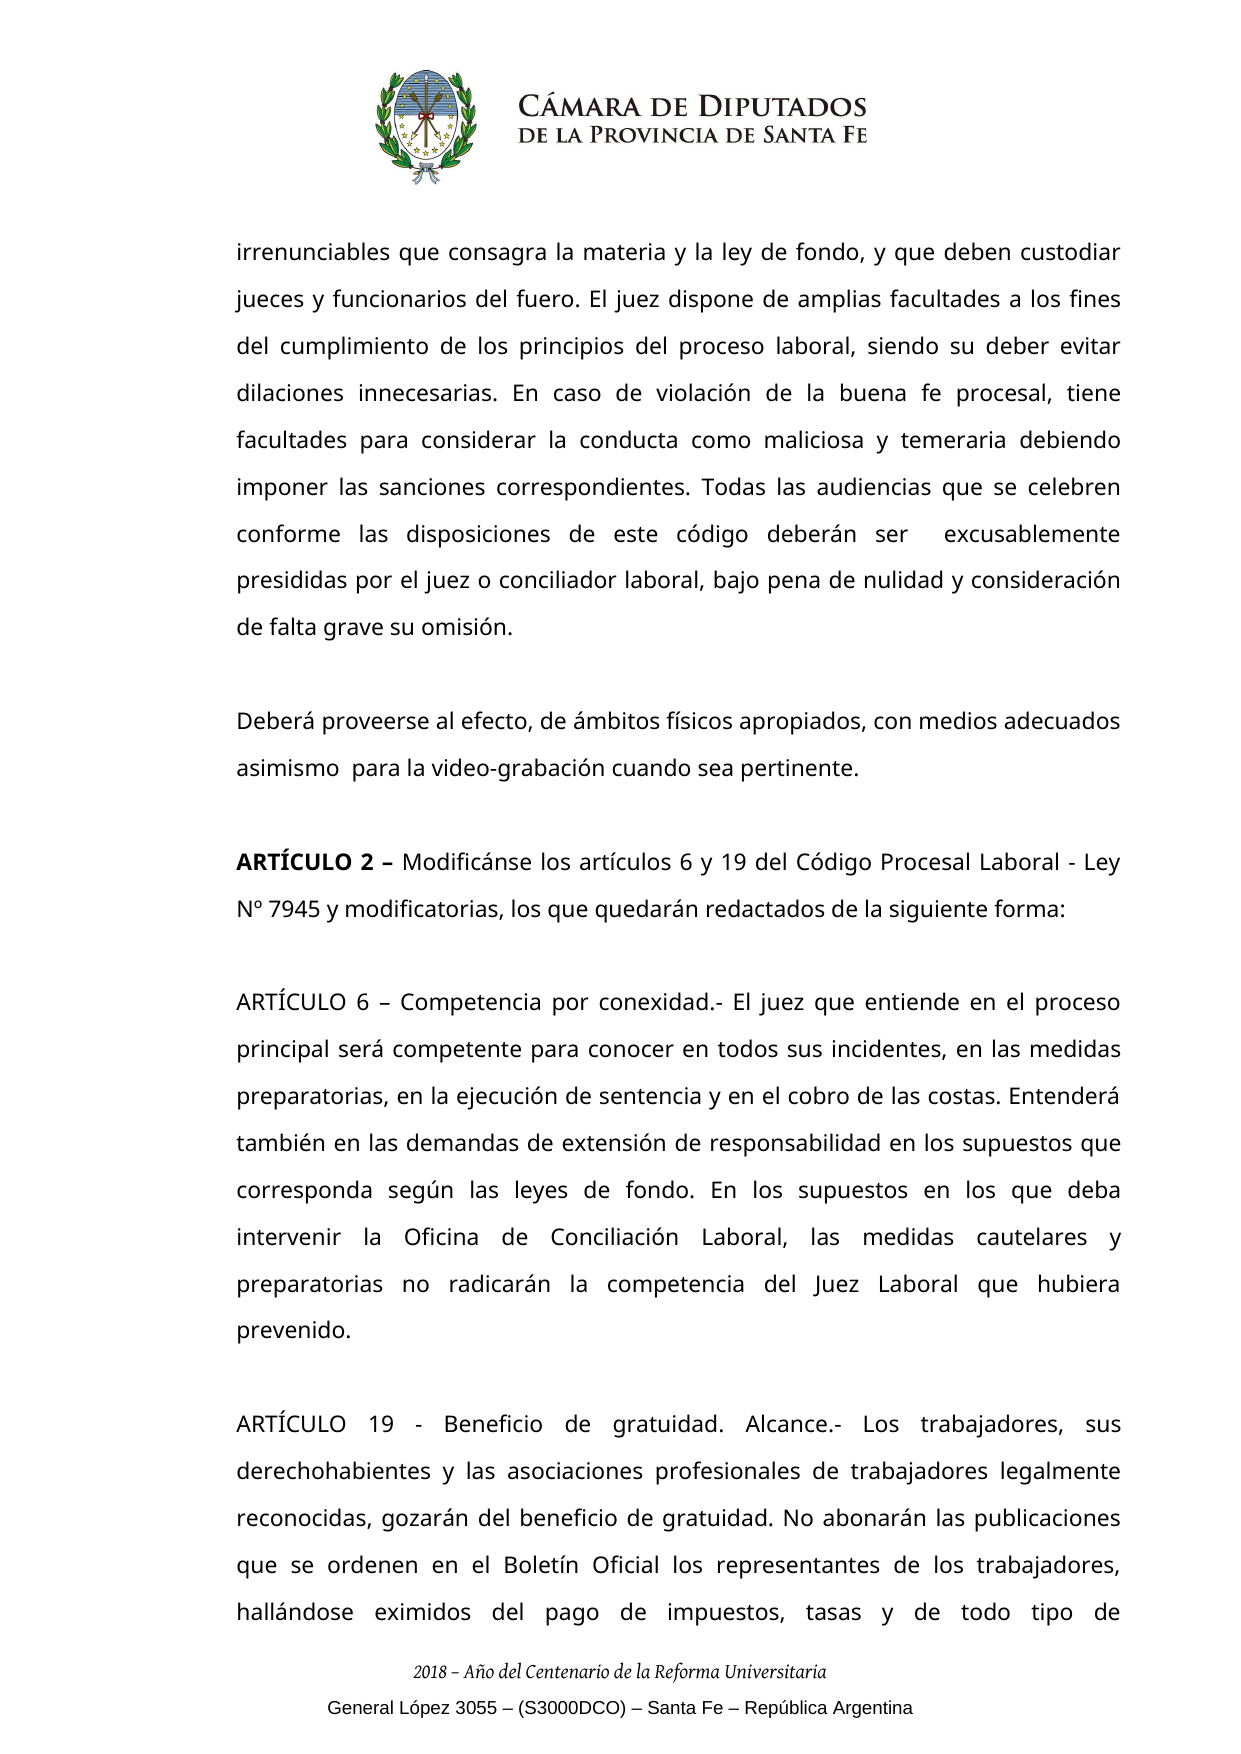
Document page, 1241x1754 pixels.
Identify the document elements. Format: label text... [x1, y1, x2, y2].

text ARTÍCULO 6 – Competencia por conexidad.- El juez que entiende en el proceso principal será competente para conocer en todos sus incidentes, en las medidas preparatorias, en la ejecución de sentencia y en el cobro de las costas. Entenderá también en las demandas de extensión de responsabilidad en los supuestos que corresponda según las leyes de fondo. En los supuestos en los que deba intervenir la Oficina de Conciliación Laboral, las medidas cautelares y preparatorias no radicarán la competencia del Juez Laboral que hubiera prevenido. [236, 986, 1122, 1346]
text Deberá proveerse al efecto, de ámbitos físicos apropiados, con medios adecuados asimismo para la video-grabación cuando sea pertinente. [236, 705, 1122, 783]
text ARTÍCULO 19 - Beneficio de gratuidad. Alcance.- Los trabajadores, sus derechohabientes y las asociaciones profesionales de trabajadores legalmente reconocidas, gozarán del beneficio de gratuidad. No abonarán las publicaciones que se ordenen en el Boletín Oficial los representantes de los trabajadores, hallándose eximidos del pago de impuestos, tasas y de todo tipo de [236, 1408, 1122, 1627]
picture [375, 70, 867, 189]
text irrenunciables que consagra la materia y la ley de fondo, y que deben custodiar jueces y funcionarios del fuero. El juez dispone de amplias facultades a los fines del cumplimiento de los principios del proceso laboral, siendo su deber evitar dilaciones innecesarias. En caso de violación de la buena fe procesal, tiene facultades para considerar la conducta como maliciosa y temeraria debiendo imponer las sanciones correspondientes. Todas las audiencias que se celebren conforme las disposiciones de este código deberán ser excusablemente presididas por el juez o conciliador laboral, bajo pena de nulidad y consideración de falta grave su omisión. [236, 236, 1122, 642]
text ARTÍCULO 2 – Modificánse los artículos 6 y 19 del Código Procesal Laboral - Ley Nº 7945 y modificatorias, los que quedarán redactados de la siguiente forma: [236, 846, 1122, 924]
